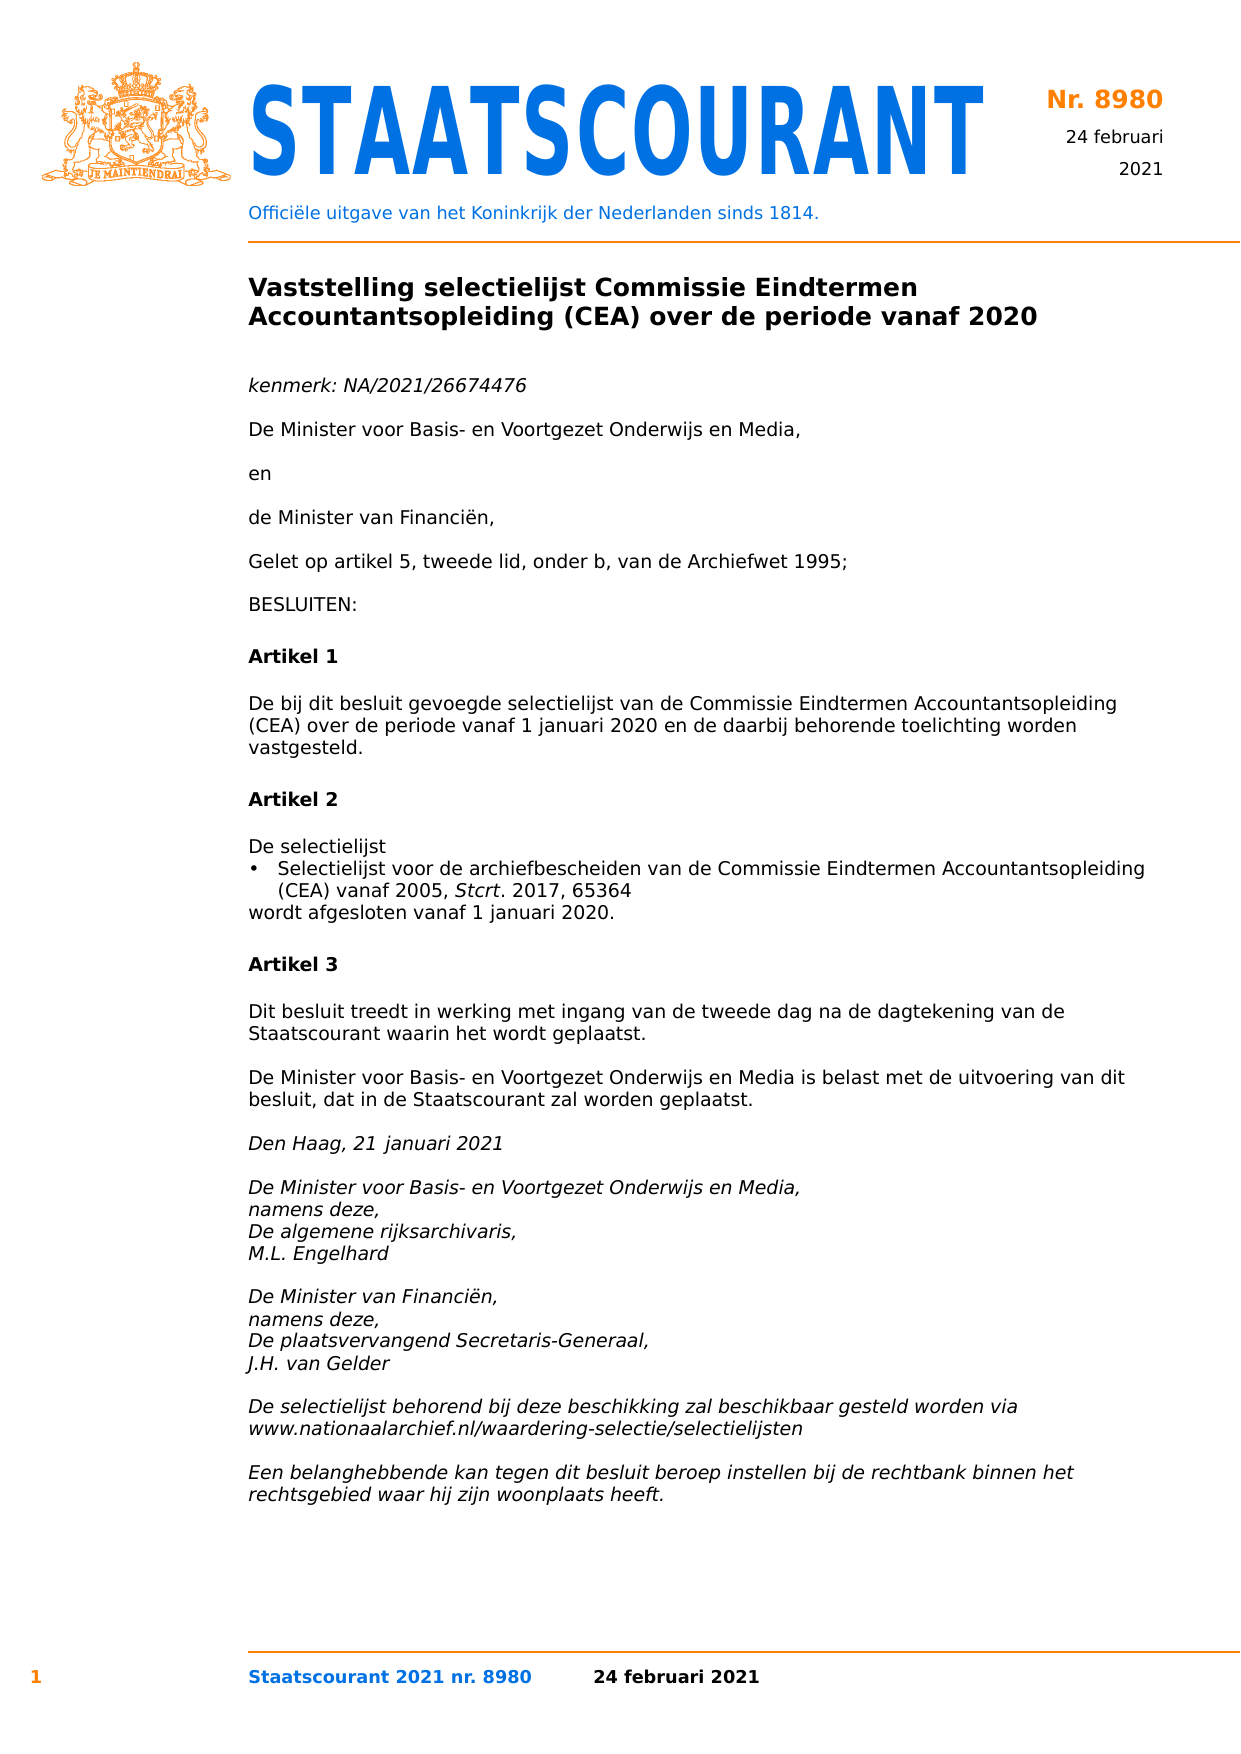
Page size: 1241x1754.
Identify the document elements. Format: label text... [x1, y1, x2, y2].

text Een belanghebbende kan tegen dit besluit beroep instellen bij de rechtbank binnen het rechtsgebied waar hij zijn woonplaats heeft. [248, 1462, 1163, 1506]
table_cell 24 februari [998, 121, 1240, 153]
text wordt afgesloten vanaf 1 januari 2020. [248, 902, 1163, 924]
text en [248, 463, 1163, 485]
table_header [25, 62, 248, 241]
text de Minister van Financiën, [248, 507, 1163, 529]
text De Minister voor Basis- en Voortgezet Onderwijs en Media is belast met de uitvoering van dit besluit, dat in de Staatscourant zal worden geplaatst. [248, 1067, 1163, 1111]
text Dit besluit treedt in werking met ingang van de tweede dag na de dagtekening van de Staatscourant waarin het wordt geplaatst. [248, 1001, 1163, 1045]
table_header Nr. 8980 [998, 62, 1240, 121]
subtitle Artikel 2 [248, 789, 1163, 811]
picture [41, 62, 231, 186]
text De bij dit besluit gevoegde selectielijst van de Commissie Eindtermen Accountantsopleiding (CEA) over de periode vanaf 1 januari 2020 en de daarbij behorende toelichting worden vastgesteld. [248, 693, 1163, 759]
subtitle Artikel 3 [248, 954, 1163, 976]
text De Minister voor Basis- en Voortgezet Onderwijs en Media, [248, 419, 1163, 441]
subtitle Vaststelling selectielijst Commissie Eindtermen Accountantsopleiding (CEA) over de periode vanaf 2020 [248, 273, 1163, 331]
text BESLUITEN: [248, 594, 1163, 616]
text kenmerk: NA/2021/26674476 [248, 375, 1163, 397]
text De Minister van Financiën, namens deze, De plaatsvervangend Secretaris-Generaal, J.H. van Gelder [248, 1286, 1163, 1374]
subtitle Artikel 1 [248, 646, 1163, 668]
text • Selectielijst voor de archiefbescheiden van de Commissie Eindtermen Accountantsopleiding (CEA) vanaf 2005, Stcrt. 2017, 65364 [248, 858, 1163, 902]
text De selectielijst [248, 836, 1163, 858]
table_header STAATSCOURANT [248, 62, 998, 203]
text Gelet op artikel 5, tweede lid, onder b, van de Archiefwet 1995; [248, 551, 1163, 572]
text Den Haag, 21 januari 2021 [248, 1133, 1163, 1155]
table_cell Officiële uitgave van het Koninkrijk der Nederlanden sinds 1814. [248, 203, 1240, 241]
text De selectielijst behorend bij deze beschikking zal beschikbaar gesteld worden via www.nationaalarchief.nl/waardering-selectie/selectielijsten [248, 1396, 1163, 1440]
table_cell 2021 [998, 153, 1240, 203]
text De Minister voor Basis- en Voortgezet Onderwijs en Media, namens deze, De algemene rijksarchivaris, M.L. Engelhard [248, 1177, 1163, 1264]
